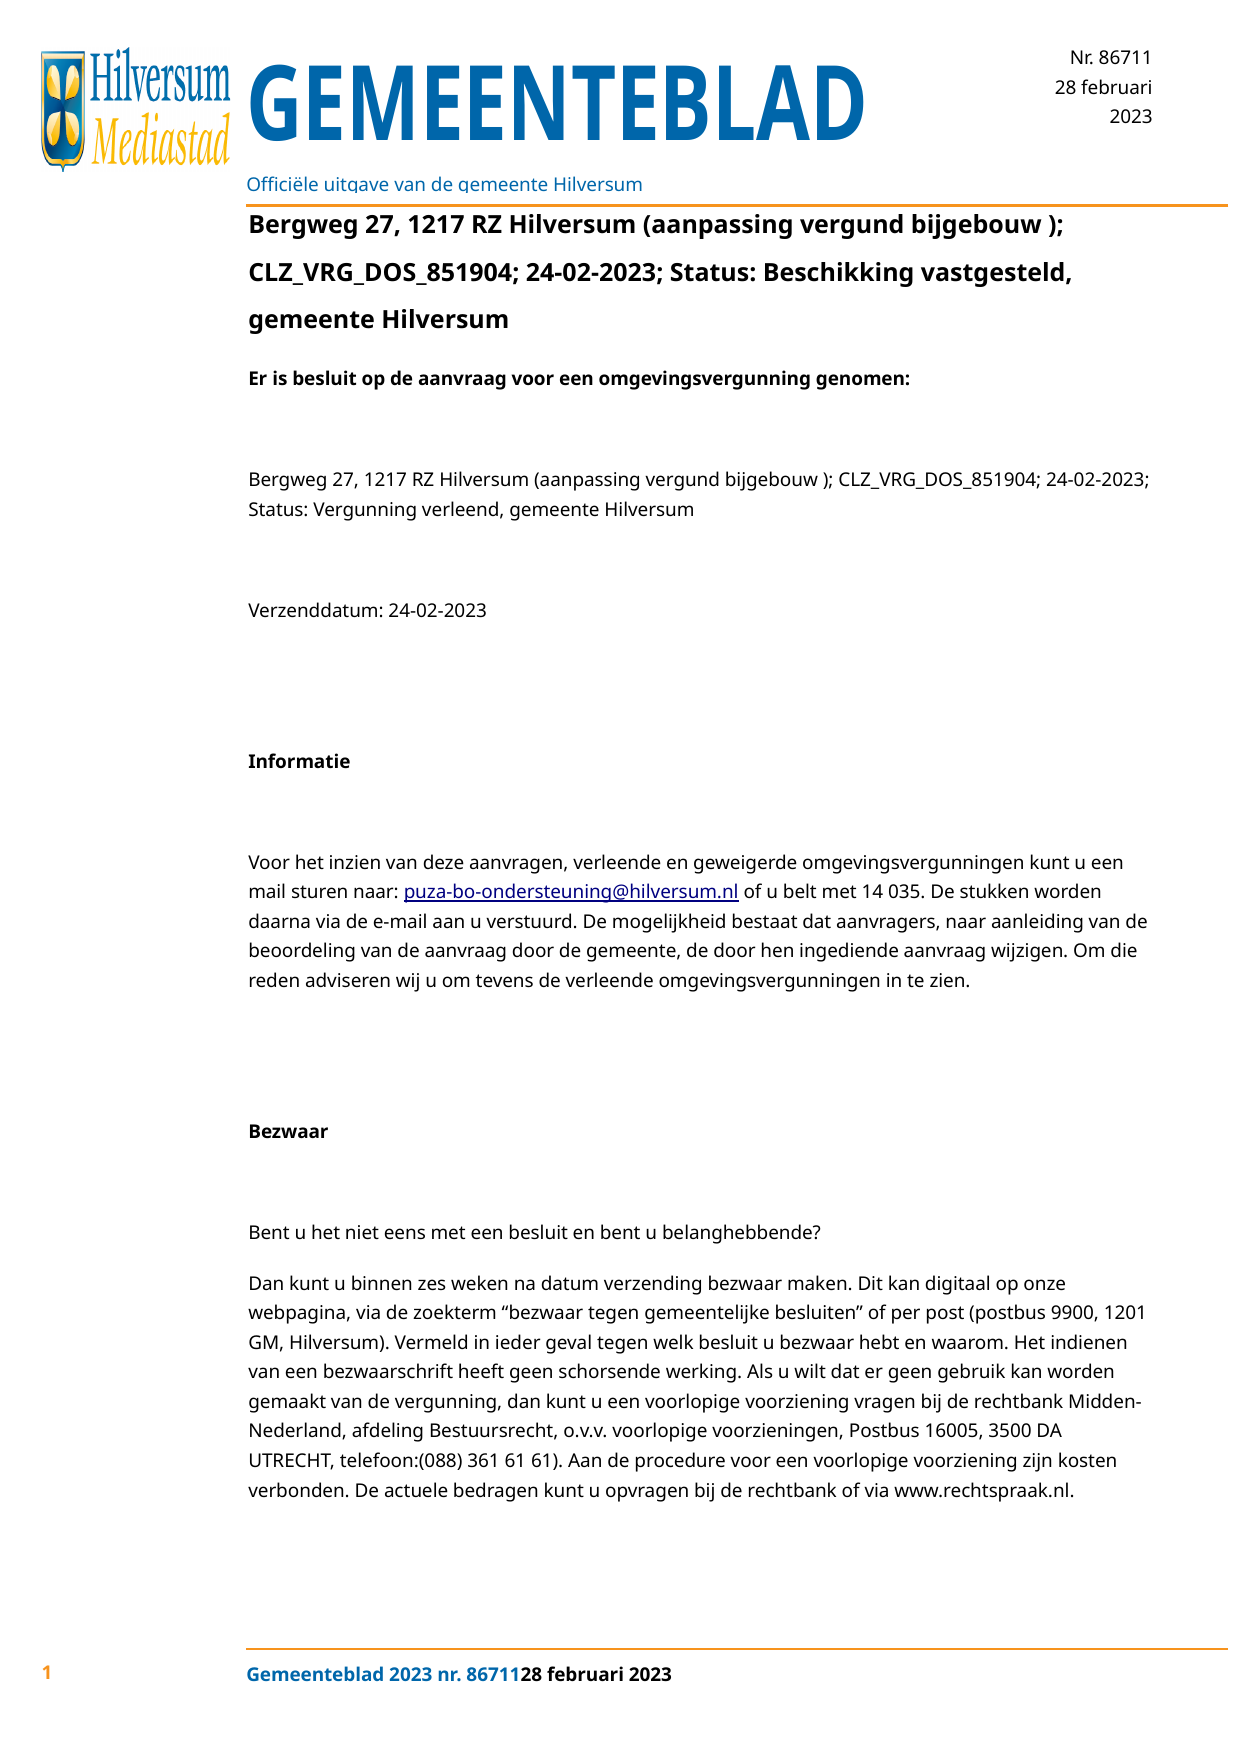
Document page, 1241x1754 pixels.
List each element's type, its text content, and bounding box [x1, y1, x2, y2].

text Dan kunt u binnen zes weken na datum verzending bezwaar maken. Dit kan digitaal op onze webpagina, via de zoekterm “bezwaar tegen gemeentelijke besluiten” of per post (postbus 9900, 1201 GM, Hilversum). Vermeld in ieder geval tegen welk besluit u bezwaar hebt en waarom. Het indienen van een bezwaarschrift heeft geen schorsende werking. Als u wilt dat er geen gebruik kan worden gemaakt van de vergunning, dan kunt u een voorlopige voorziening vragen bij de rechtbank Midden-Nederland, afdeling Bestuursrecht, o.v.v. voorlopige voorzieningen, Postbus 16005, 3500 DA UTRECHT, telefoon:(088) 361 61 61). Aan de procedure voor een voorlopige voorziening zijn kosten verbonden. De actuele bedragen kunt u opvragen bij de rechtbank of via www.rechtspraak.nl. [248, 1270, 1152, 1502]
text Bergweg 27, 1217 RZ Hilversum (aanpassing vergund bijgebouw ); CLZ_VRG_DOS_851904; 24-02-2023; Status: Beschikking vastgesteld, gemeente Hilversum [248, 207, 1152, 336]
text Verzenddatum: 24-02-2023 [248, 597, 1152, 622]
text Bent u het niet eens met een besluit en bent u belanghebbende? [248, 1219, 1152, 1245]
text Bezwaar [248, 1118, 1152, 1144]
text Er is besluit op de aanvraag voor een omgevingsvergunning genomen: [248, 366, 1152, 391]
picture [41, 47, 231, 172]
text Bergweg 27, 1217 RZ Hilversum (aanpassing vergund bijgebouw ); CLZ_VRG_DOS_851904; 24-02-2023; Status: Vergunning verleend, gemeente Hilversum [248, 466, 1152, 522]
text Informatie [248, 748, 1152, 774]
text Voor het inzien van deze aanvragen, verleende en geweigerde omgevingsvergunningen kunt u een mail sturen naar: puza-bo-ondersteuning@hilversum.nl of u belt met 14 035. De stukken worden daarna via de e-mail aan u verstuurd. De mogelijkheid bestaat dat aanvragers, naar aanleiding van de beoordeling van de aanvraag door de gemeente, de door hen ingediende aanvraag wijzigen. Om die reden adviseren wij u om tevens de verleende omgevingsvergunningen in te zien. [248, 849, 1152, 993]
